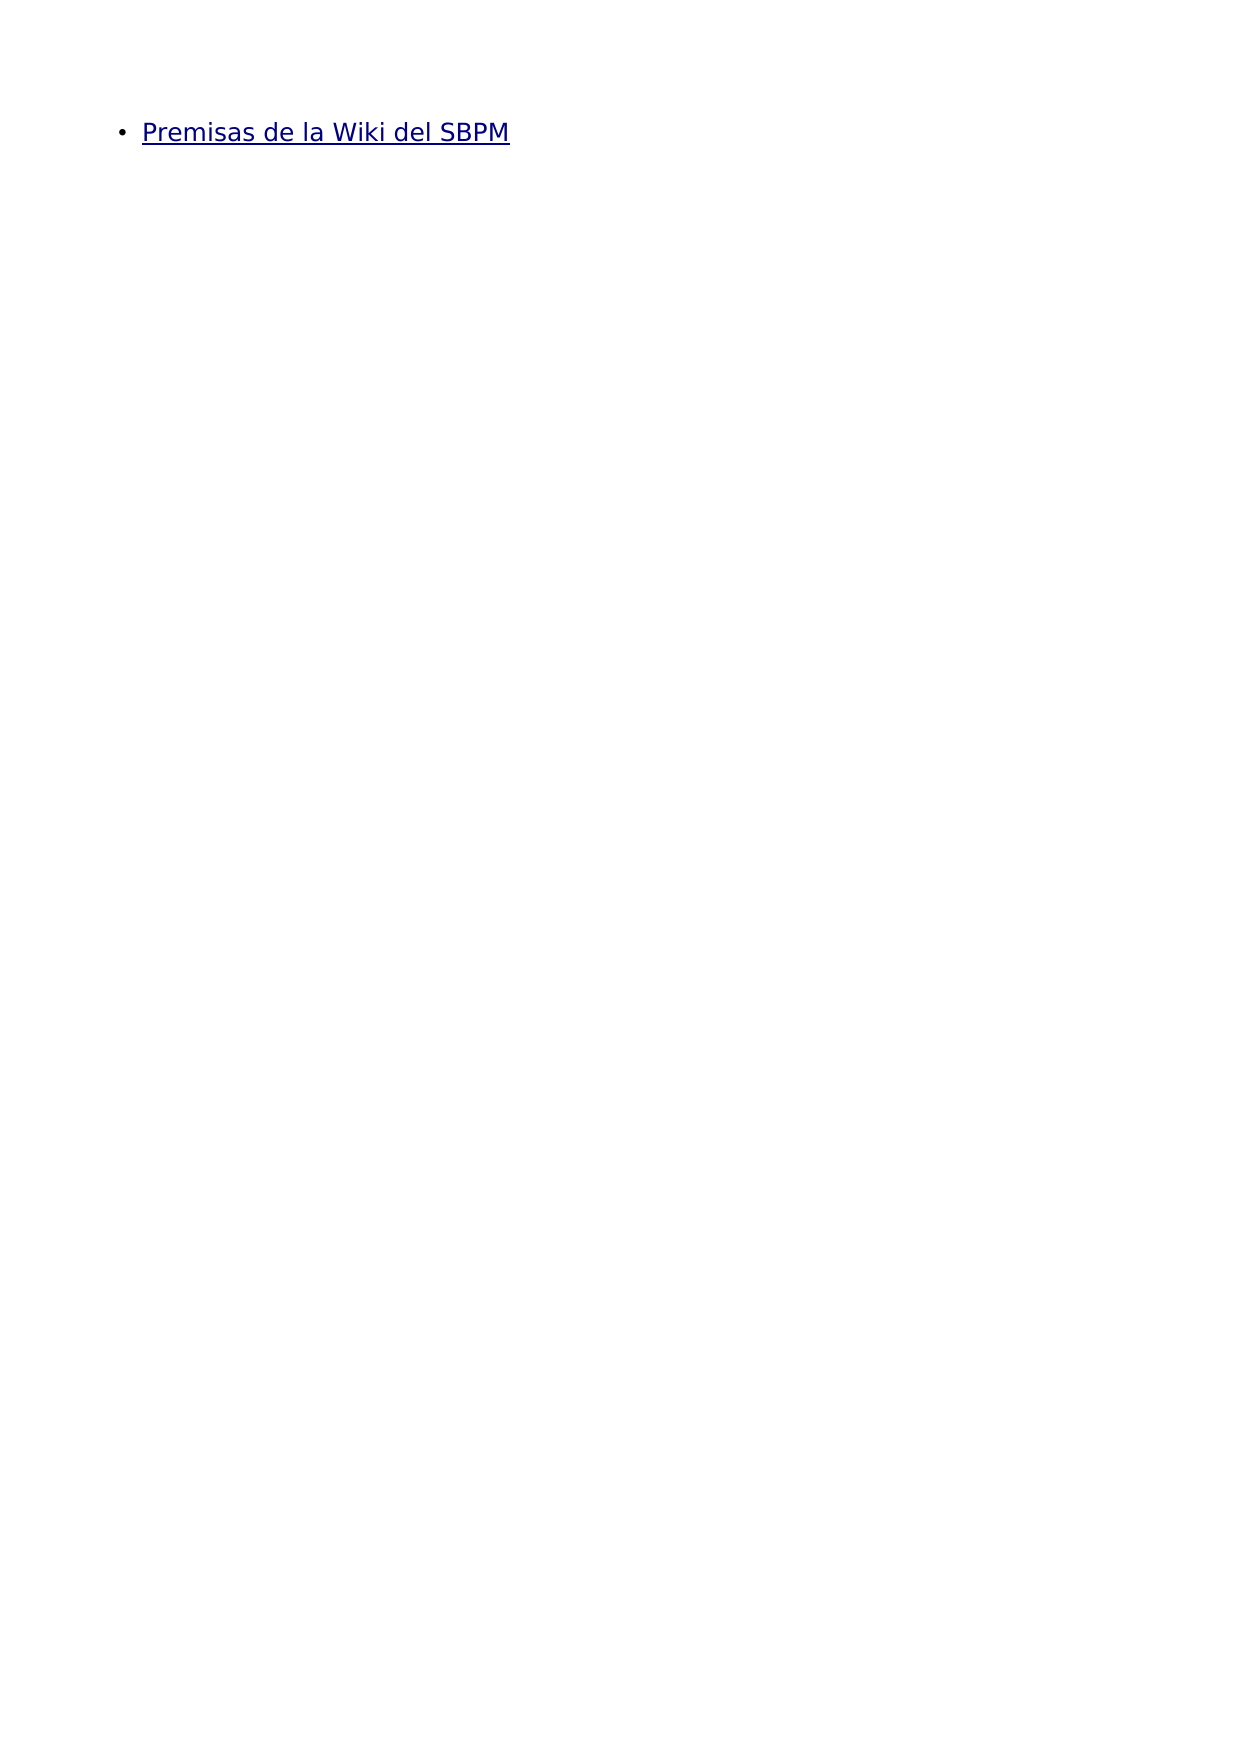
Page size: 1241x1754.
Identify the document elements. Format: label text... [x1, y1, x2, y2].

list Premisas de la Wiki del SBPM [118, 118, 1122, 147]
